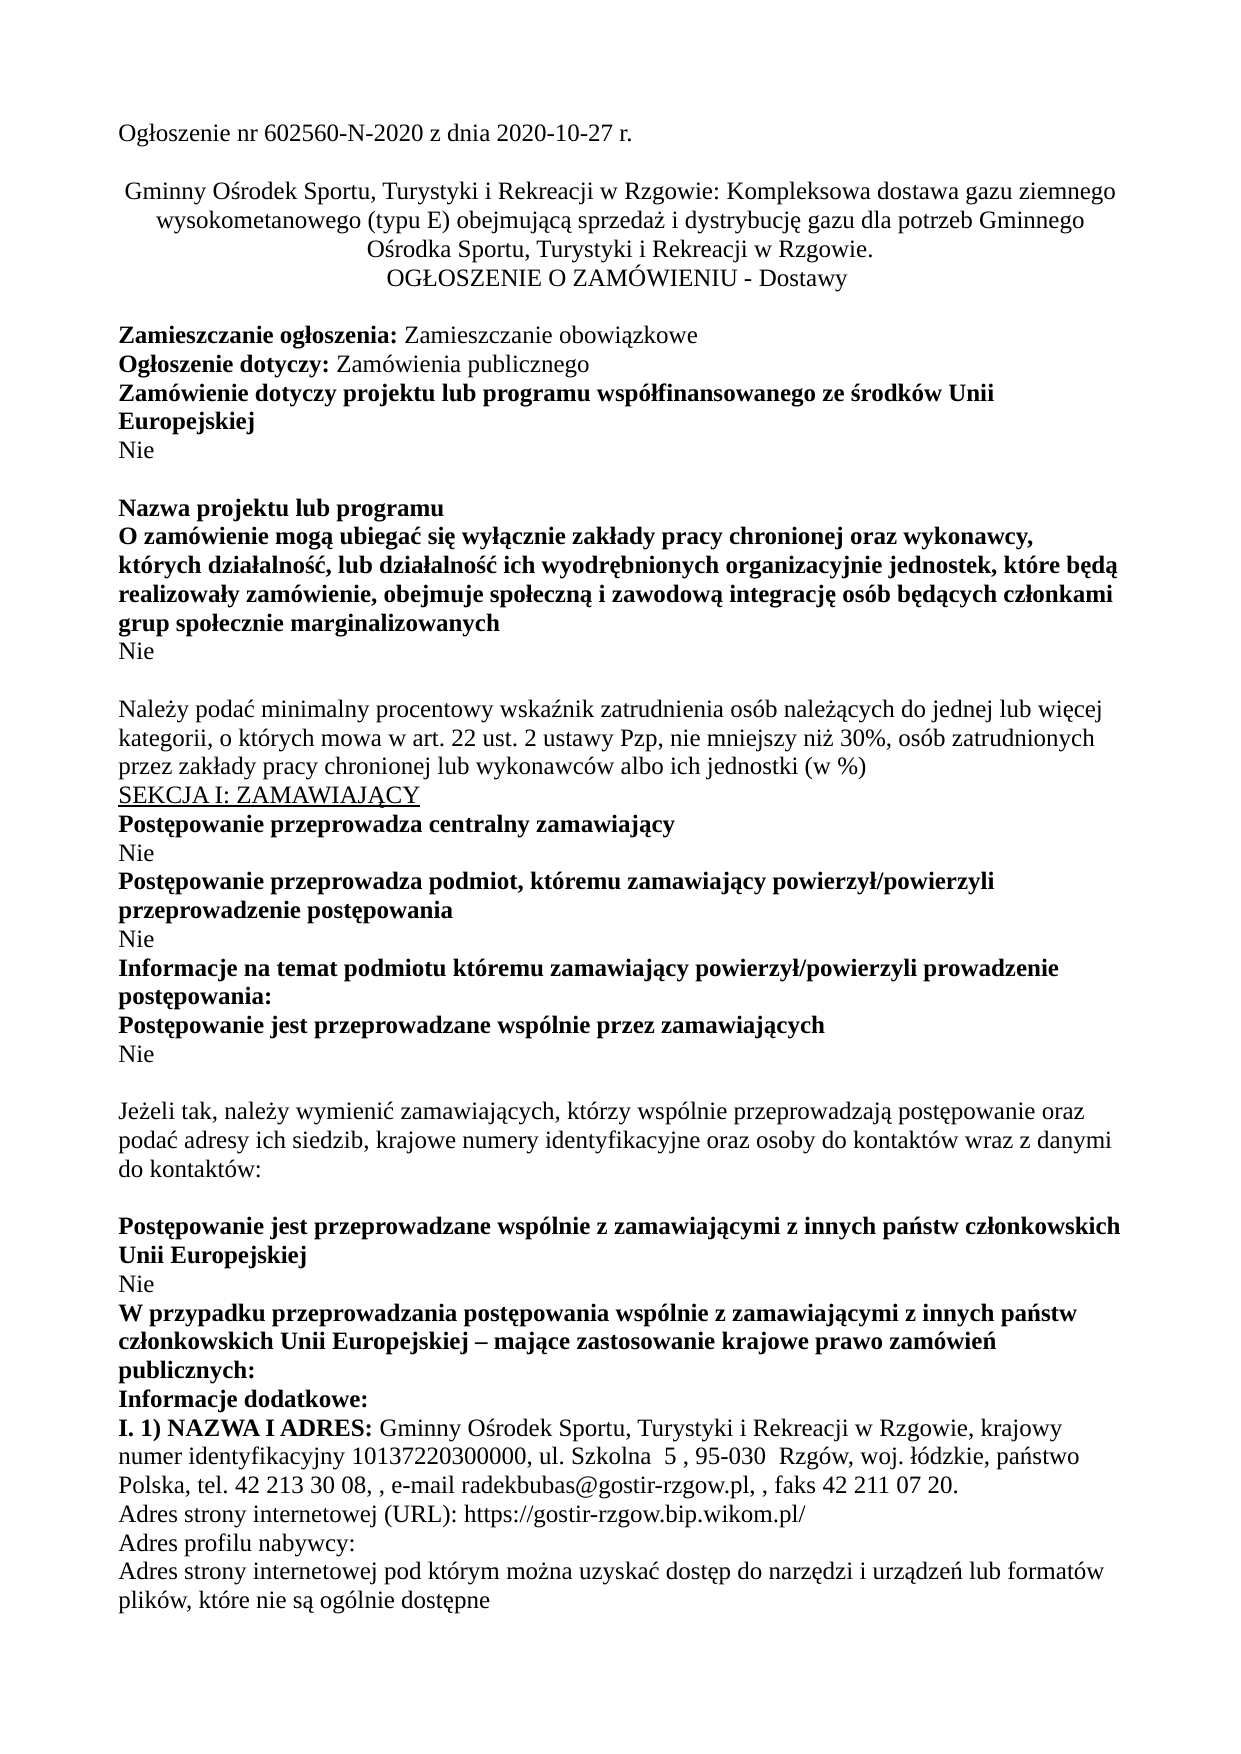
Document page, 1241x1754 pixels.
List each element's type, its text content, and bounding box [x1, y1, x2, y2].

text Nie [118, 435, 1122, 464]
text Nie [118, 1269, 1122, 1298]
text Postępowanie przeprowadza podmiot, któremu zamawiający powierzył/powierzyli przeprowadzenie postępowania [118, 866, 1122, 924]
text Zamieszczanie ogłoszenia: Zamieszczanie obowiązkowe [118, 320, 1122, 349]
text I. 1) NAZWA I ADRES: Gminny Ośrodek Sportu, Turystyki i Rekreacji w Rzgowie, krajowy numer identyfikacyjny 10137220300000, ul. Szkolna 5 , 95-030 Rzgów, woj. łódzkie, państwo Polska, tel. 42 213 30 08, , e-mail radekbubas@gostir-rzgow.pl, , faks 42 211 07 20. Adres strony internetowej (URL): https://gostir-rzgow.bip.wikom.pl/ Adres profilu nabywcy: Adres strony internetowej pod którym można uzyskać dostęp do narzędzi i urządzeń lub formatów plików, które nie są ogólnie dostępne [118, 1413, 1122, 1614]
text Nazwa projektu lub programu [118, 464, 1122, 521]
text Ogłoszenie nr 602560-N-2020 z dnia 2020-10-27 r. [118, 118, 1122, 147]
text W przypadku przeprowadzania postępowania wspólnie z zamawiającymi z innych państw członkowskich Unii Europejskiej – mające zastosowanie krajowe prawo zamówień publicznych: Informacje dodatkowe: [118, 1298, 1122, 1413]
text Należy podać minimalny procentowy wskaźnik zatrudnienia osób należących do jednej lub więcej kategorii, o których mowa w art. 22 ust. 2 ustawy Pzp, nie mniejszy niż 30%, osób zatrudnionych przez zakłady pracy chronionej lub wykonawców albo ich jednostki (w %) [118, 665, 1122, 780]
text Nie [118, 636, 1122, 665]
text O zamówienie mogą ubiegać się wyłącznie zakłady pracy chronionej oraz wykonawcy, których działalność, lub działalność ich wyodrębnionych organizacyjnie jednostek, które będą realizowały zamówienie, obejmuje społeczną i zawodową integrację osób będących członkami grup społecznie marginalizowanych [118, 521, 1122, 636]
text Postępowanie przeprowadza centralny zamawiający [118, 809, 1122, 838]
text Informacje na temat podmiotu któremu zamawiający powierzył/powierzyli prowadzenie postępowania: Postępowanie jest przeprowadzane wspólnie przez zamawiających [118, 953, 1122, 1039]
text Nie [118, 924, 1122, 953]
text Zamówienie dotyczy projektu lub programu współfinansowanego ze środków Unii Europejskiej [118, 378, 1122, 435]
text Nie [118, 1039, 1122, 1068]
text Jeżeli tak, należy wymienić zamawiających, którzy wspólnie przeprowadzają postępowanie oraz podać adresy ich siedzib, krajowe numery identyfikacyjne oraz osoby do kontaktów wraz z danymi do kontaktów: Postępowanie jest przeprowadzane wspólnie z zamawiającymi z innych państw członkowskich Unii Europejskiej [118, 1068, 1122, 1269]
text Gminny Ośrodek Sportu, Turystyki i Rekreacji w Rzgowie: Kompleksowa dostawa gazu ziemnego wysokometanowego (typu E) obejmującą sprzedaż i dystrybucję gazu dla potrzeb Gminnego Ośrodka Sportu, Turystyki i Rekreacji w Rzgowie. OGŁOSZENIE O ZAMÓWIENIU - Dostawy [118, 176, 1122, 291]
text SEKCJA I: ZAMAWIAJĄCY [118, 780, 1122, 809]
text Ogłoszenie dotyczy: Zamówienia publicznego [118, 349, 1122, 378]
text Nie [118, 838, 1122, 866]
